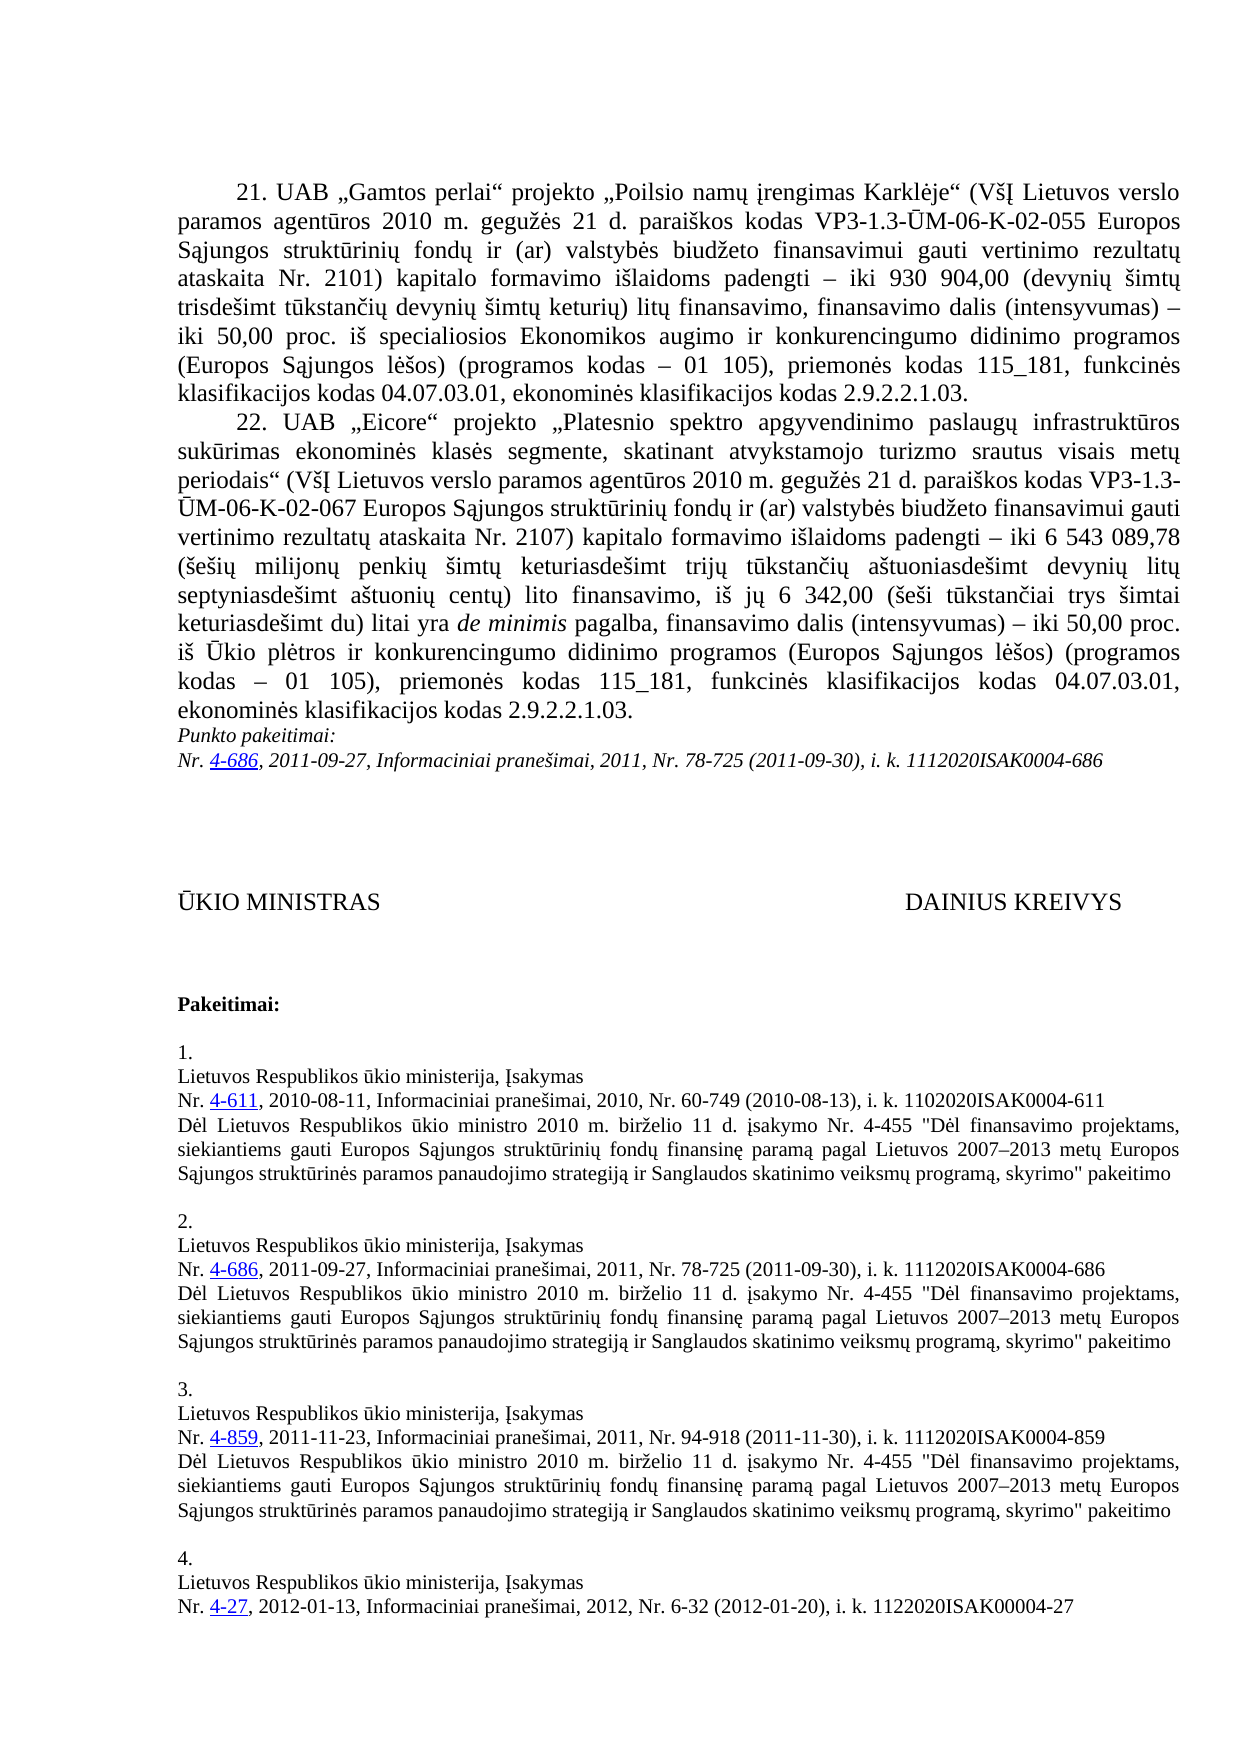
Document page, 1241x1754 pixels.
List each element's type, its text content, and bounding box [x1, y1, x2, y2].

text Lietuvos Respublikos ūkio ministerija, Įsakymas [177, 1570, 1181, 1594]
text 1. [177, 1040, 1181, 1064]
text 21. UAB „Gamtos perlai“ projekto „Poilsio namų įrengimas Karklėje“ (VšĮ Lietuvos verslo paramos agentūros 2010 m. gegužės 21 d. paraiškos kodas VP3-1.3-ŪM-06-K-02-055 Europos Sąjungos struktūrinių fondų ir (ar) valstybės biudžeto finansavimui gauti vertinimo rezultatų ataskaita Nr. 2101) kapitalo formavimo išlaidoms padengti – iki 930 904,00 (devynių šimtų trisdešimt tūkstančių devynių šimtų keturių) litų finansavimo, finansavimo dalis (intensyvumas) – iki 50,00 proc. iš specialiosios Ekonomikos augimo ir konkurencingumo didinimo programos (Europos Sąjungos lėšos) (programos kodas – 01 105), priemonės kodas 115_181, funkcinės klasifikacijos kodas 04.07.03.01, ekonominės klasifikacijos kodas 2.9.2.2.1.03. [177, 177, 1181, 407]
text Ūkio ministras Dainius Kreivys [177, 887, 1181, 915]
text Nr. 4-859, 2011-11-23, Informaciniai pranešimai, 2011, Nr. 94-918 (2011-11-30), i. k. 1112020ISAK0004-859 [177, 1425, 1181, 1449]
text Dėl Lietuvos Respublikos ūkio ministro 2010 m. birželio 11 d. įsakymo Nr. 4-455 "Dėl finansavimo projektams, siekiantiems gauti Europos Sąjungos struktūrinių fondų finansinę paramą pagal Lietuvos 2007–2013 metų Europos Sąjungos struktūrinės paramos panaudojimo strategiją ir Sanglaudos skatinimo veiksmų programą, skyrimo" pakeitimo [177, 1112, 1181, 1185]
text Nr. 4-611, 2010-08-11, Informaciniai pranešimai, 2010, Nr. 60-749 (2010-08-13), i. k. 1102020ISAK0004-611 [177, 1088, 1181, 1112]
text 3. [177, 1377, 1181, 1401]
text Punkto pakeitimai: [177, 723, 1181, 747]
text Nr. 4-686, 2011-09-27, Informaciniai pranešimai, 2011, Nr. 78-725 (2011-09-30), i. k. 1112020ISAK0004-686 [177, 747, 1181, 772]
text 22. UAB „Eicore“ projekto „Platesnio spektro apgyvendinimo paslaugų infrastruktūros sukūrimas ekonominės klasės segmente, skatinant atvykstamojo turizmo srautus visais metų periodais“ (VšĮ Lietuvos verslo paramos agentūros 2010 m. gegužės 21 d. paraiškos kodas VP3-1.3-ŪM-06-K-02-067 Europos Sąjungos struktūrinių fondų ir (ar) valstybės biudžeto finansavimui gauti vertinimo rezultatų ataskaita Nr. 2107) kapitalo formavimo išlaidoms padengti – iki 6 543 089,78 (šešių milijonų penkių šimtų keturiasdešimt trijų tūkstančių aštuoniasdešimt devynių litų septyniasdešimt aštuonių centų) lito finansavimo, iš jų 6 342,00 (šeši tūkstančiai trys šimtai keturiasdešimt du) litai yra de minimis pagalba, finansavimo dalis (intensyvumas) – iki 50,00 proc. iš Ūkio plėtros ir konkurencingumo didinimo programos (Europos Sąjungos lėšos) (programos kodas – 01 105), priemonės kodas 115_181, funkcinės klasifikacijos kodas 04.07.03.01, ekonominės klasifikacijos kodas 2.9.2.2.1.03. [177, 407, 1181, 723]
text Nr. 4-27, 2012-01-13, Informaciniai pranešimai, 2012, Nr. 6-32 (2012-01-20), i. k. 1122020ISAK00004-27 [177, 1594, 1181, 1618]
text Nr. 4-686, 2011-09-27, Informaciniai pranešimai, 2011, Nr. 78-725 (2011-09-30), i. k. 1112020ISAK0004-686 [177, 1257, 1181, 1281]
text Lietuvos Respublikos ūkio ministerija, Įsakymas [177, 1064, 1181, 1088]
text Lietuvos Respublikos ūkio ministerija, Įsakymas [177, 1233, 1181, 1257]
text Lietuvos Respublikos ūkio ministerija, Įsakymas [177, 1401, 1181, 1425]
text 4. [177, 1546, 1181, 1570]
text Dėl Lietuvos Respublikos ūkio ministro 2010 m. birželio 11 d. įsakymo Nr. 4-455 "Dėl finansavimo projektams, siekiantiems gauti Europos Sąjungos struktūrinių fondų finansinę paramą pagal Lietuvos 2007–2013 metų Europos Sąjungos struktūrinės paramos panaudojimo strategiją ir Sanglaudos skatinimo veiksmų programą, skyrimo" pakeitimo [177, 1449, 1181, 1522]
text Pakeitimai: [177, 992, 1181, 1016]
text Dėl Lietuvos Respublikos ūkio ministro 2010 m. birželio 11 d. įsakymo Nr. 4-455 "Dėl finansavimo projektams, siekiantiems gauti Europos Sąjungos struktūrinių fondų finansinę paramą pagal Lietuvos 2007–2013 metų Europos Sąjungos struktūrinės paramos panaudojimo strategiją ir Sanglaudos skatinimo veiksmų programą, skyrimo" pakeitimo [177, 1281, 1181, 1353]
text 2. [177, 1209, 1181, 1233]
